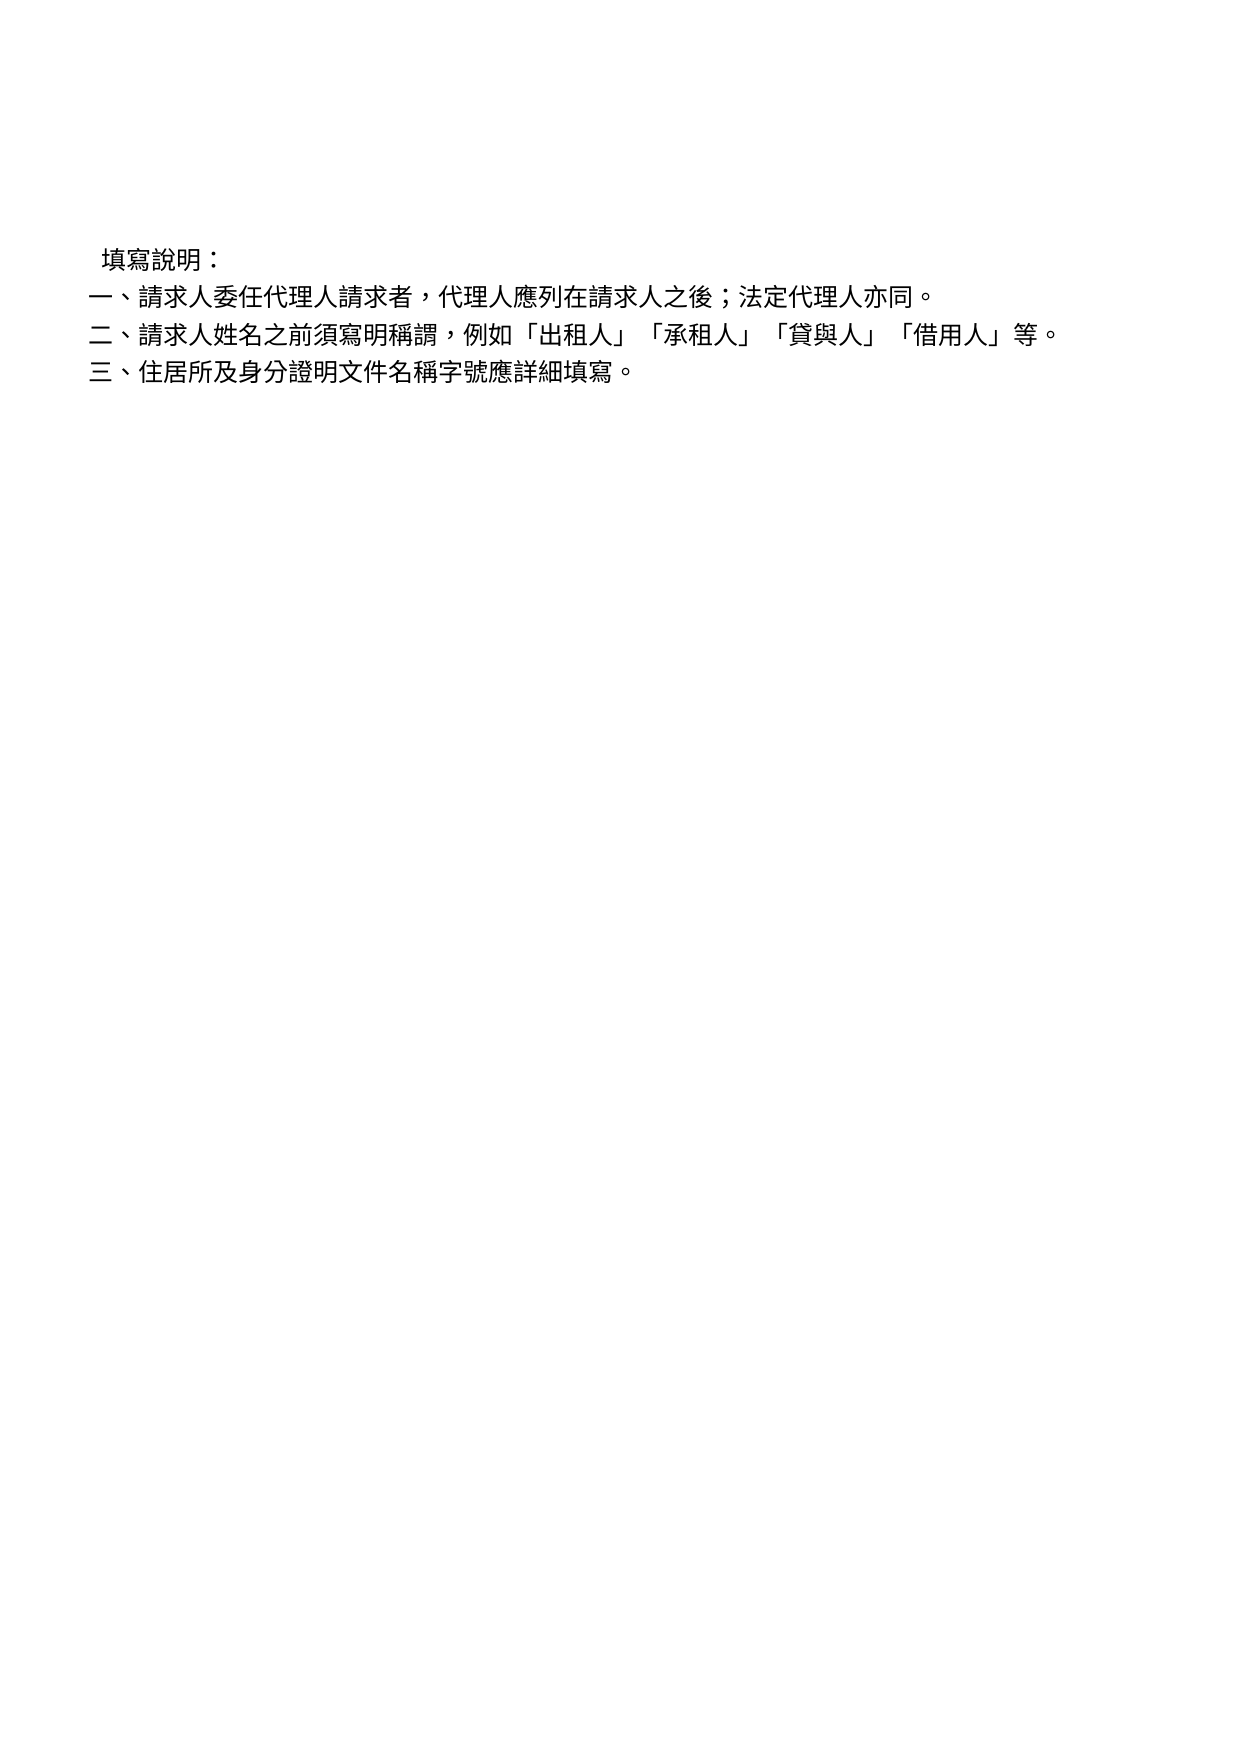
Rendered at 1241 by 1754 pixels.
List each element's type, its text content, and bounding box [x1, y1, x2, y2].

text 二、請求人姓名之前須寫明稱謂，例如「出租人」「承租人」「貸與人」「借用人」等。 [89, 314, 1152, 352]
text 一、請求人委任代理人請求者，代理人應列在請求人之後；法定代理人亦同。 [89, 277, 1152, 314]
text 三、住居所及身分證明文件名稱字號應詳細填寫。 [89, 352, 1152, 389]
text 填寫說明： [89, 239, 1152, 277]
